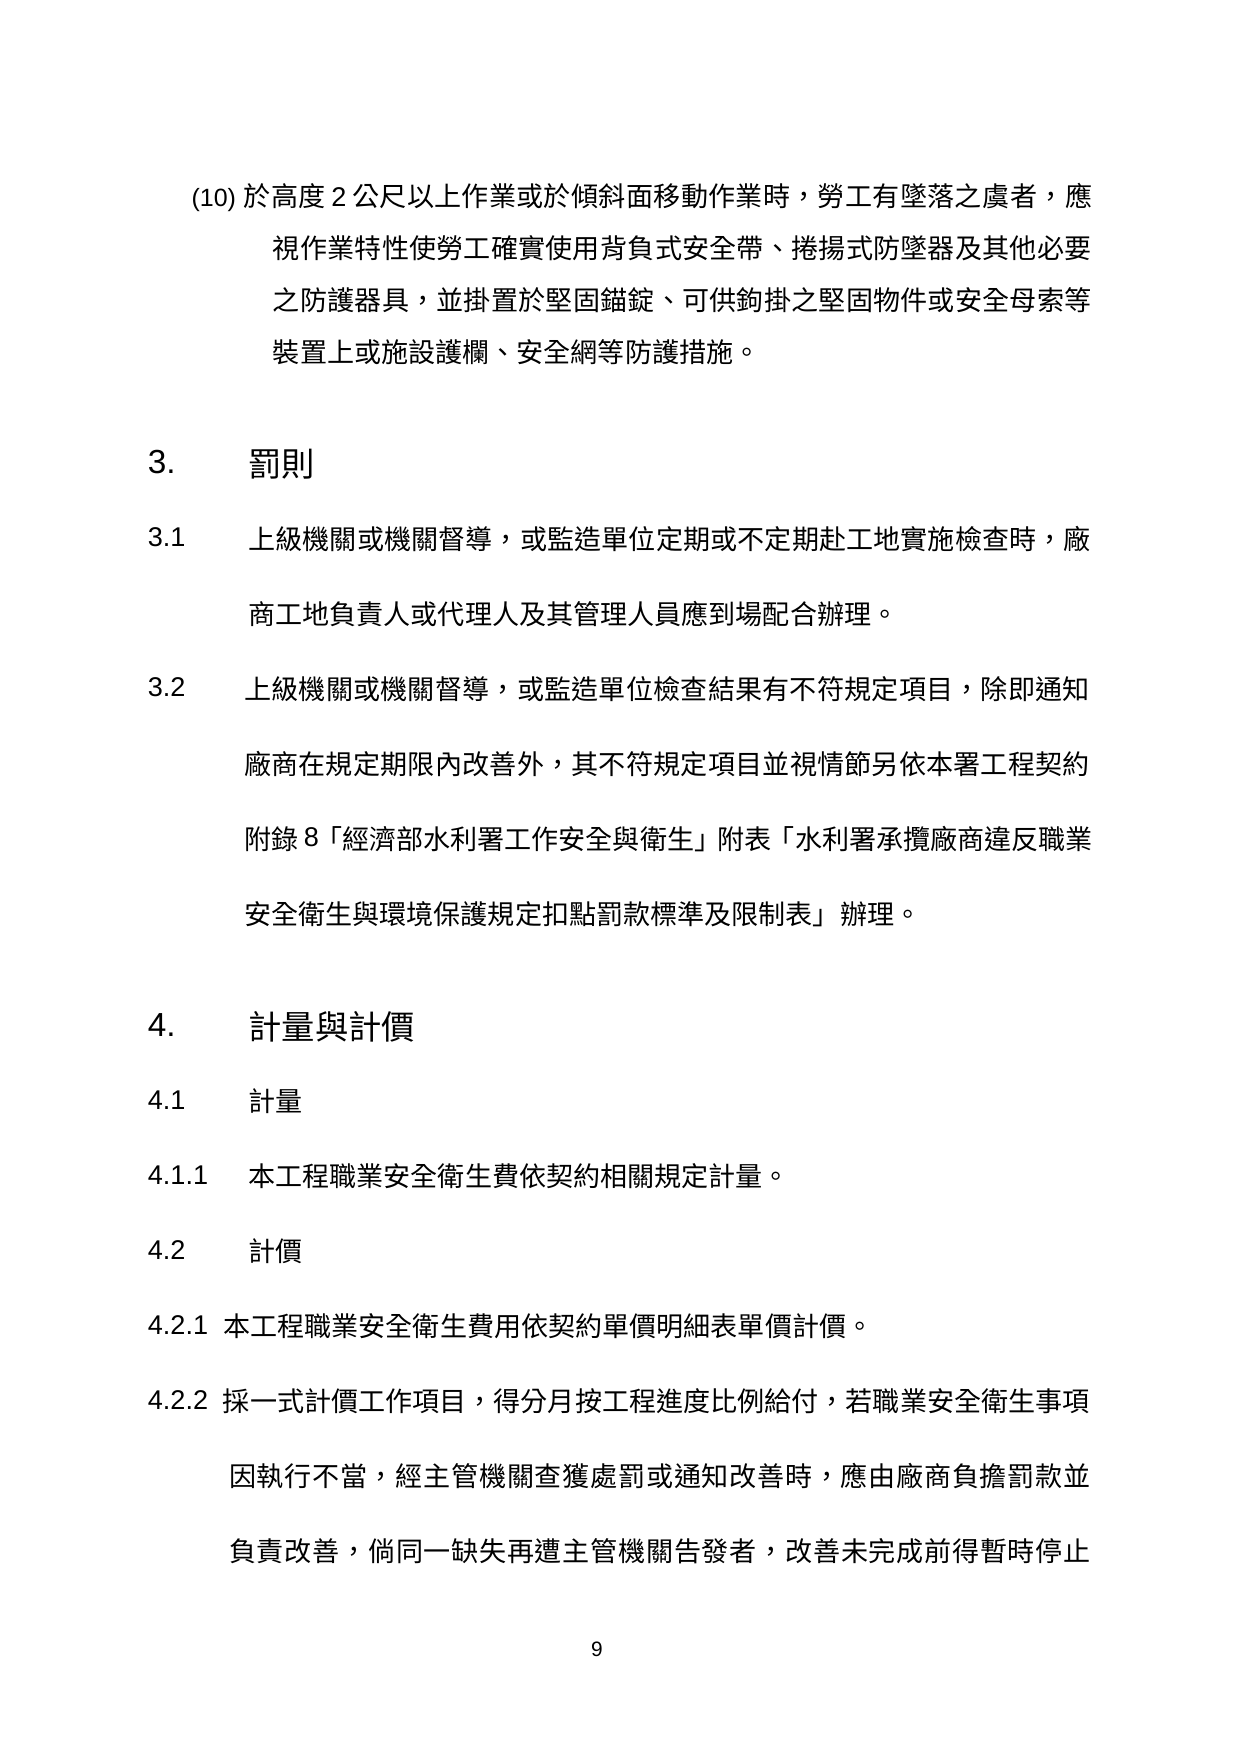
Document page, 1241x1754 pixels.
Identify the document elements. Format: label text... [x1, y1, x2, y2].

text 4.2 計價 [148, 1212, 1092, 1287]
text 4.1.1 本工程職業安全衛生費依契約相關規定計量。 [148, 1137, 1092, 1212]
text (10) 於高度2公尺以上作業或於傾斜面移動作業時，勞工有墜落之虞者，應視作業特性使勞工確實使用背負式安全帶、捲揚式防墜器及其他必要之防護器具，並掛置於堅固錨錠、可供鉤掛之堅固物件或安全母索等裝置上或施設護欄、安全網等防護措施。 [148, 164, 1092, 373]
text 4.2.1 本工程職業安全衛生費用依契約單價明細表單價計價。 [148, 1287, 1092, 1362]
text 4.2.2 採一式計價工作項目，得分月按工程進度比例給付，若職業安全衛生事項因執行不當，經主管機關查獲處罰或通知改善時，應由廠商負擔罰款並負責改善，倘同一缺失再遭主管機關告發者，改善未完成前得暫時停止 [148, 1362, 1092, 1587]
text 3. 罰則 [148, 425, 1092, 500]
text 4.1 計量 [148, 1062, 1092, 1137]
text 4. 計量與計價 [148, 987, 1092, 1062]
text 3.1 上級機關或機關督導，或監造單位定期或不定期赴工地實施檢查時，廠商工地負責人或代理人及其管理人員應到場配合辦理。 [148, 500, 1092, 650]
text 3.2 上級機關或機關督導，或監造單位檢查結果有不符規定項目，除即通知廠商在規定期限內改善外，其不符規定項目並視情節另依本署工程契約附錄8「經濟部水利署工作安全與衛生」附表「水利署承攬廠商違反職業安全衛生與環境保護規定扣點罰款標準及限制表」辦理。 [148, 650, 1092, 950]
